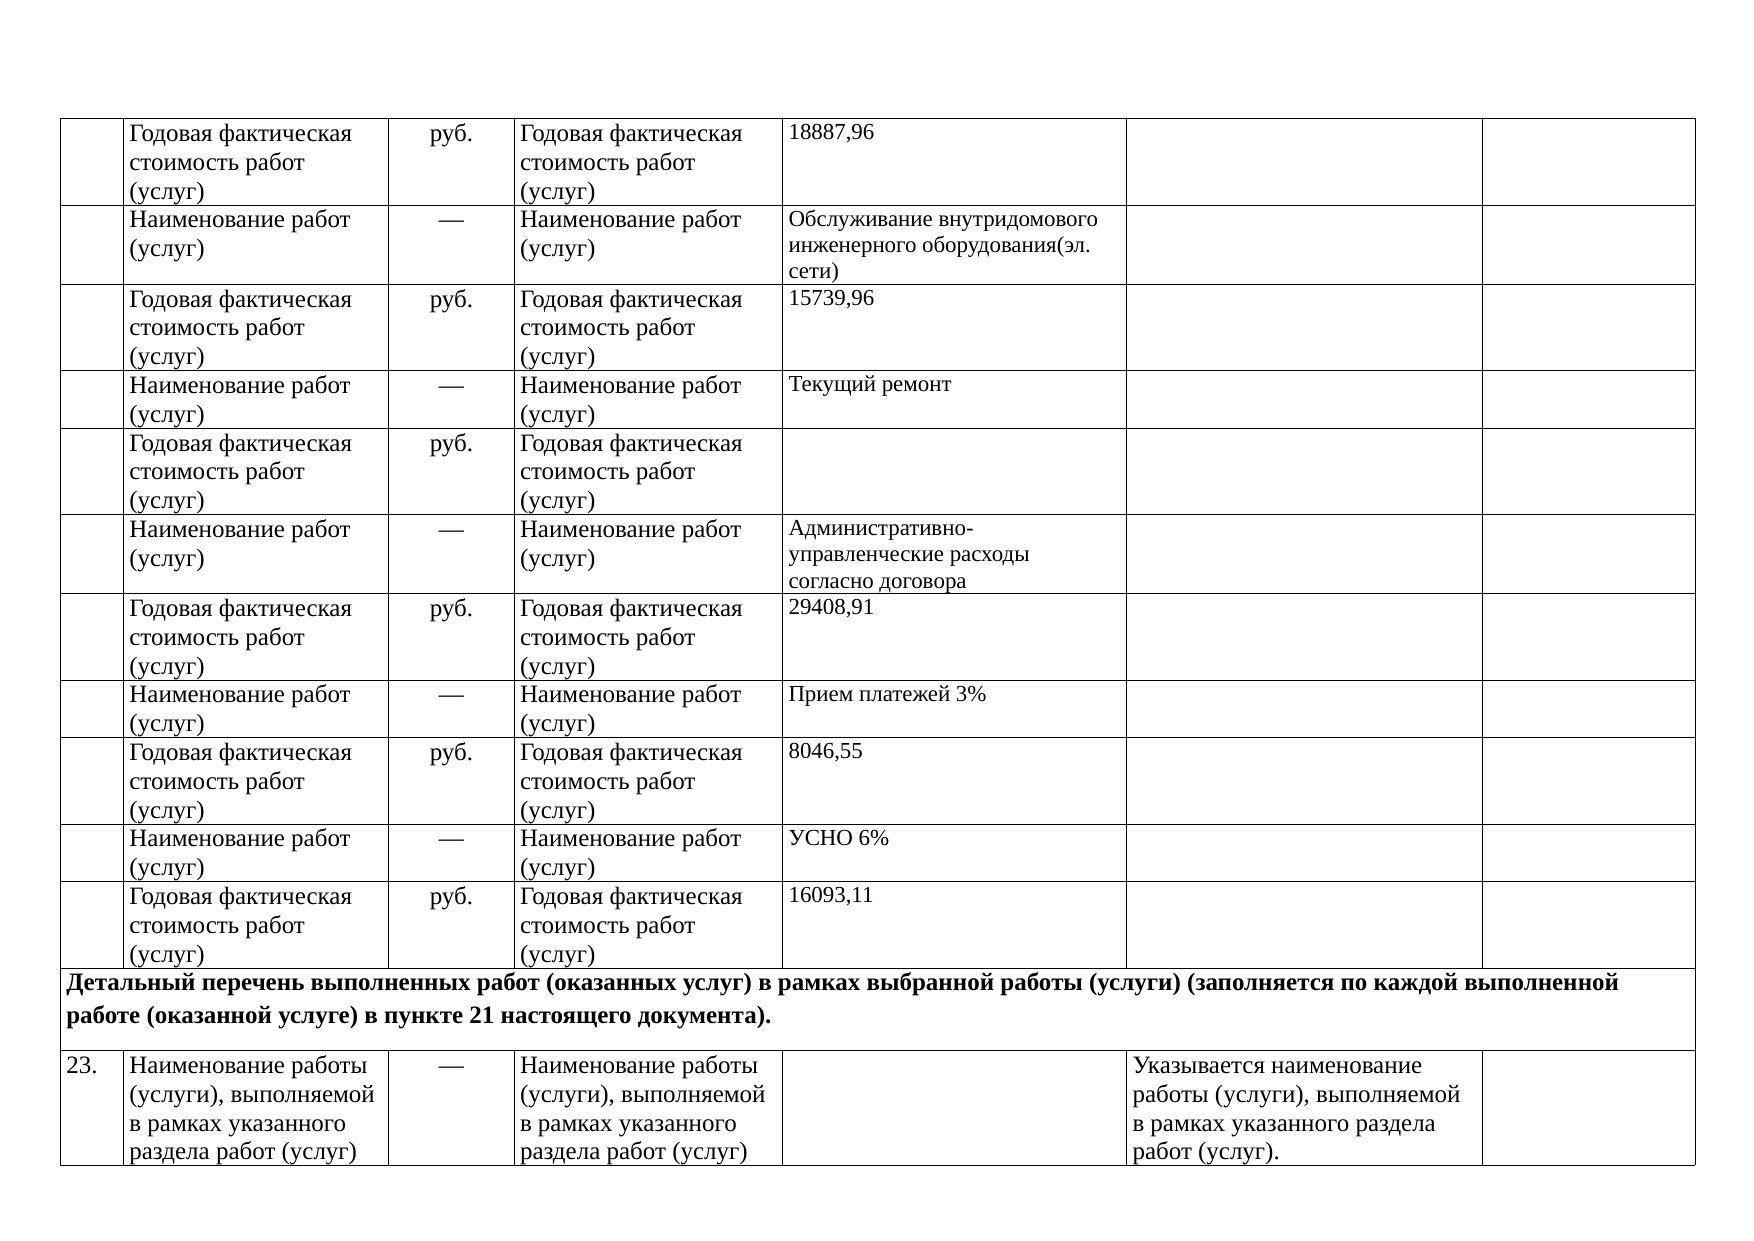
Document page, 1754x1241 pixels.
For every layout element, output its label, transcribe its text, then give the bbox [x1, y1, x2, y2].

table_cell руб. [389, 882, 514, 967]
table_cell Наименование работ (услуг) [515, 681, 782, 737]
table_cell Годовая фактическая стоимость работ (услуг) [515, 594, 782, 679]
table_cell [61, 206, 123, 284]
table_cell [61, 515, 123, 593]
table_cell руб. [389, 285, 514, 370]
table_cell [61, 429, 123, 514]
table_cell Наименование работ (услуг) [515, 825, 782, 881]
table_cell [1127, 429, 1482, 514]
table_cell Наименование работ (услуг) [124, 825, 388, 881]
table_cell [1127, 681, 1482, 737]
table_cell руб. [389, 429, 514, 514]
table_cell руб. [389, 594, 514, 679]
table_cell Годовая фактическая стоимость работ (услуг) [124, 738, 388, 823]
table_cell [1127, 285, 1482, 370]
table_cell [1483, 515, 1695, 593]
table_cell 29408,91 [783, 594, 1126, 679]
table_cell — [389, 515, 514, 593]
table_cell [61, 119, 123, 204]
table_cell — [389, 681, 514, 737]
table_cell — [389, 1051, 514, 1165]
table_cell Годовая фактическая стоимость работ (услуг) [515, 429, 782, 514]
table_cell [1483, 738, 1695, 823]
table_cell Годовая фактическая стоимость работ (услуг) [515, 285, 782, 370]
table_cell 23. [61, 1051, 123, 1165]
table_cell [1127, 206, 1482, 284]
table_cell руб. [389, 738, 514, 823]
table_cell [1483, 681, 1695, 737]
table_cell Наименование работ (услуг) [515, 206, 782, 284]
table_cell [1127, 594, 1482, 679]
table_cell Годовая фактическая стоимость работ (услуг) [124, 285, 388, 370]
table_cell 18887,96 [783, 119, 1126, 204]
table_cell 8046,55 [783, 738, 1126, 823]
table_cell Указывается наименование работы (услуги), выполняемой в рамках указанного раздела работ (услуг). [1127, 1051, 1482, 1165]
table_cell УСНО 6% [783, 825, 1126, 881]
table_cell Годовая фактическая стоимость работ (услуг) [515, 882, 782, 967]
table_cell Наименование работы (услуги), выполняемой в рамках указанного раздела работ (услуг) [515, 1051, 782, 1165]
table_cell Детальный перечень выполненных работ (оказанных услуг) в рамках выбранной работы (услуги) (заполняется по каждой выполненной работе (оказанной услуге) в пункте 21 настоящего документа). [61, 969, 1695, 1050]
table_cell Прием платежей 3% [783, 681, 1126, 737]
table_cell [1483, 285, 1695, 370]
table_cell Годовая фактическая стоимость работ (услуг) [124, 119, 388, 204]
table_cell [1127, 515, 1482, 593]
table_cell [1483, 371, 1695, 428]
table_cell — [389, 825, 514, 881]
table_cell [1127, 119, 1482, 204]
table_cell Наименование работы (услуги), выполняемой в рамках указанного раздела работ (услуг) [124, 1051, 388, 1165]
table_cell Наименование работ (услуг) [124, 681, 388, 737]
table_cell [1127, 882, 1482, 967]
table_cell [1483, 206, 1695, 284]
table_cell Годовая фактическая стоимость работ (услуг) [124, 594, 388, 679]
table_cell Наименование работ (услуг) [124, 515, 388, 593]
table_cell Текущий ремонт [783, 371, 1126, 428]
table_cell [1483, 882, 1695, 967]
table_cell [1483, 1051, 1695, 1165]
table_cell [1483, 825, 1695, 881]
table_cell [1483, 429, 1695, 514]
table_cell руб. [389, 119, 514, 204]
table_cell [1127, 738, 1482, 823]
table_cell [1483, 594, 1695, 679]
table_cell Годовая фактическая стоимость работ (услуг) [124, 882, 388, 967]
table_cell Наименование работ (услуг) [124, 371, 388, 428]
table_cell — [389, 206, 514, 284]
table_cell Годовая фактическая стоимость работ (услуг) [515, 738, 782, 823]
table_cell [61, 738, 123, 823]
table_cell Годовая фактическая стоимость работ (услуг) [124, 429, 388, 514]
table_cell [1483, 119, 1695, 204]
table_cell — [389, 371, 514, 428]
table_cell Годовая фактическая стоимость работ (услуг) [515, 119, 782, 204]
table_cell 15739,96 [783, 285, 1126, 370]
table_cell [783, 1051, 1126, 1165]
table_cell [783, 429, 1126, 514]
table_cell [61, 371, 123, 428]
table_cell Наименование работ (услуг) [515, 371, 782, 428]
table_cell [61, 825, 123, 881]
table_cell [61, 882, 123, 967]
table_cell Наименование работ (услуг) [124, 206, 388, 284]
table_cell [1127, 371, 1482, 428]
table_cell 16093,11 [783, 882, 1126, 967]
table_cell [61, 285, 123, 370]
table_cell [1127, 825, 1482, 881]
table_cell [61, 681, 123, 737]
table_cell [61, 594, 123, 679]
table_cell Наименование работ (услуг) [515, 515, 782, 593]
